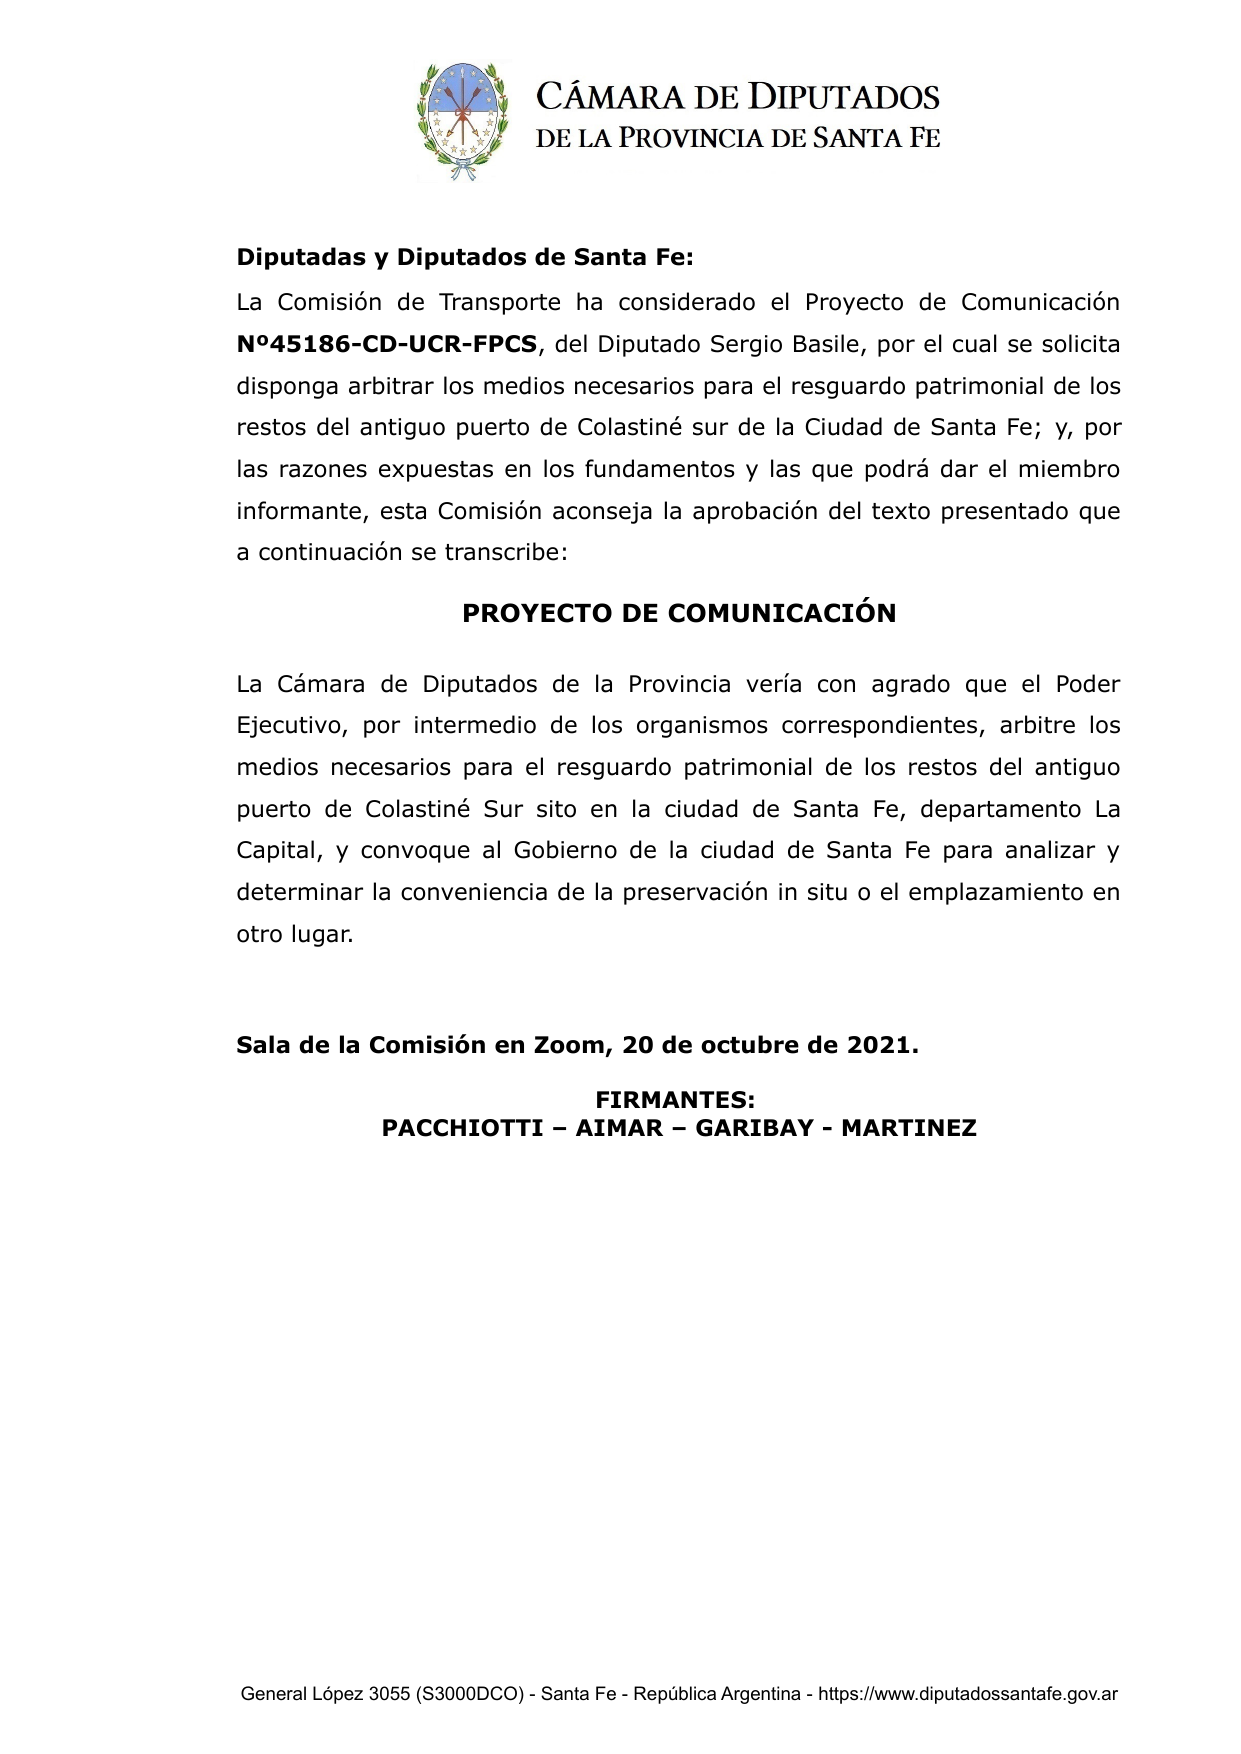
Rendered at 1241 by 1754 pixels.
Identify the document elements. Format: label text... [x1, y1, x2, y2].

picture [413, 59, 945, 183]
text La Comisión de Transporte ha considerado el Proyecto de Comunicación Nº45186-CD-UCR-FPCS, del Diputado Sergio Basile, por el cual se solicita disponga arbitrar los medios necesarios para el resguardo patrimonial de los restos del antiguo puerto de Colastiné sur de la Ciudad de Santa Fe; y, por las razones expuestas en los fundamentos y las que podrá dar el miembro informante, esta Comisión aconseja la aprobación del texto presentado que a continuación se transcribe: [236, 288, 1122, 566]
text PACCHIOTTI – AIMAR – GARIBAY - MARTINEZ [236, 1114, 1122, 1142]
text FIRMANTES: [236, 1086, 1122, 1114]
text Diputadas y Diputados de Santa Fe: [236, 242, 1122, 270]
text Sala de la Comisión en Zoom, 20 de octubre de 2021. [236, 1030, 1122, 1058]
text La Cámara de Diputados de la Provincia vería con agrado que el Poder Ejecutivo, por intermedio de los organismos correspondientes, arbitre los medios necesarios para el resguardo patrimonial de los restos del antiguo puerto de Colastiné Sur sito en la ciudad de Santa Fe, departamento La Capital, y convoque al Gobierno de la ciudad de Santa Fe para analizar y determinar la conveniencia de la preservación in situ o el emplazamiento en otro lugar. [236, 669, 1122, 947]
text PROYECTO DE COMUNICACIÓN [236, 597, 1122, 627]
